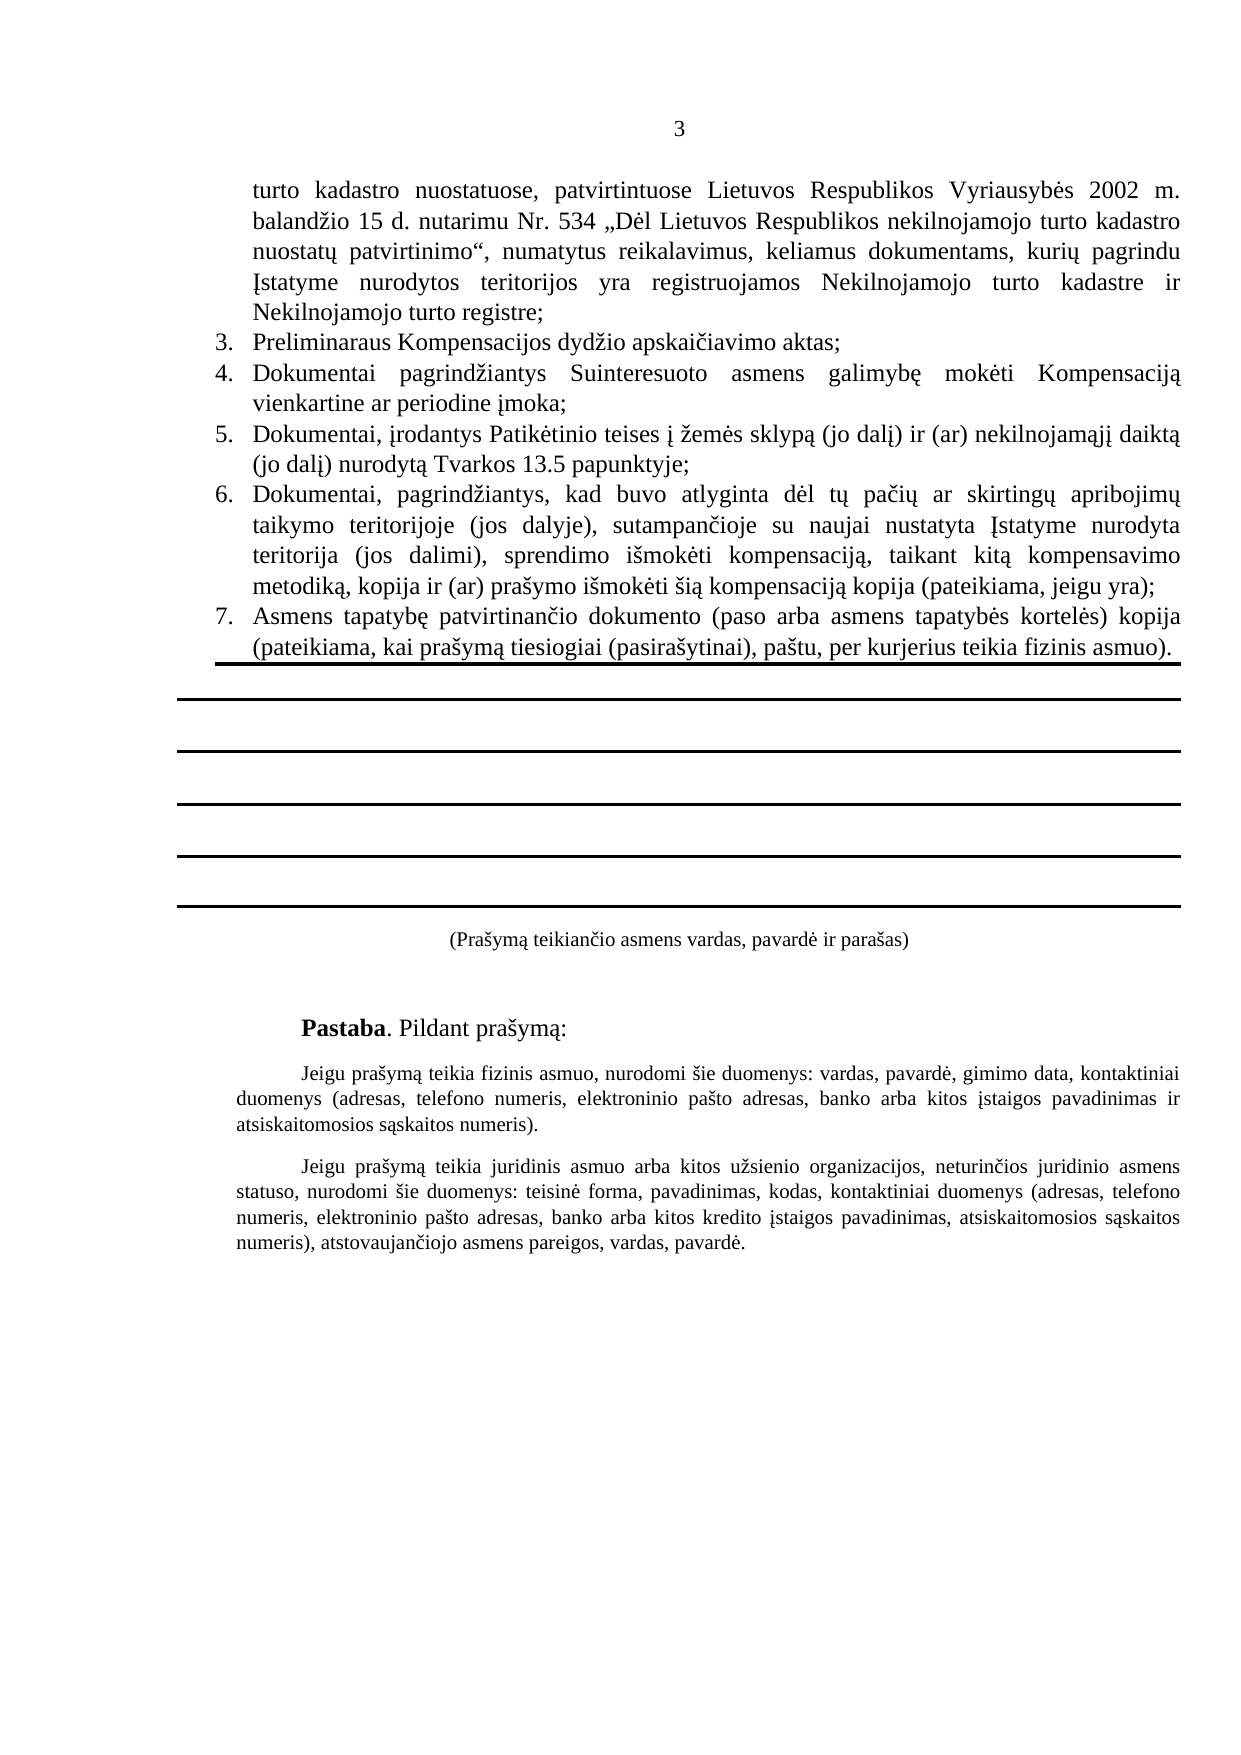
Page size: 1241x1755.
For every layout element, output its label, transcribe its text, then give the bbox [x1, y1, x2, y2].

text 6. Dokumentai, pagrindžiantys, kad buvo atlyginta dėl tų pačių ar skirtingų apribojimų taikymo teritorijoje (jos dalyje), sutampančioje su naujai nustatyta Įstatyme nurodyta teritorija (jos dalimi), sprendimo išmokėti kompensaciją, taikant kitą kompensavimo metodiką, kopija ir (ar) prašymo išmokėti šią kompensaciją kopija (pateikiama, jeigu yra); [215, 479, 1181, 599]
text (Prašymą teikiančio asmens vardas, pavardė ir parašas) [177, 927, 1181, 951]
text turto kadastro nuostatuose, patvirtintuose Lietuvos Respublikos Vyriausybės 2002 m. balandžio 15 d. nutarimu Nr. 534 „Dėl Lietuvos Respublikos nekilnojamojo turto kadastro nuostatų patvirtinimo“, numatytus reikalavimus, keliamus dokumentams, kurių pagrindu Įstatyme nurodytos teritorijos yra registruojamos Nekilnojamojo turto kadastre ir Nekilnojamojo turto registre; [215, 175, 1181, 326]
text 5. Dokumentai, įrodantys Patikėtinio teises į žemės sklypą (jo dalį) ir (ar) nekilnojamąjį daiktą (jo dalį) nurodytą Tvarkos 13.5 papunktyje; [215, 419, 1181, 478]
text 4. Dokumentai pagrindžiantys Suinteresuoto asmens galimybę mokėti Kompensaciją vienkartine ar periodine įmoka; [215, 358, 1181, 417]
text Jeigu prašymą teikia juridinis asmuo arba kitos užsienio organizacijos, neturinčios juridinio asmens statuso, nurodomi šie duomenys: teisinė forma, pavadinimas, kodas, kontaktiniai duomenys (adresas, telefono numeris, elektroninio pašto adresas, banko arba kitos kredito įstaigos pavadinimas, atsiskaitomosios sąskaitos numeris), atstovaujančiojo asmens pareigos, vardas, pavardė. [236, 1154, 1181, 1254]
text Pastaba. Pildant prašymą: [236, 1013, 1181, 1042]
text 7. Asmens tapatybę patvirtinančio dokumento (paso arba asmens tapatybės kortelės) kopija (pateikiama, kai prašymą tiesiogiai (pasirašytinai), paštu, per kurjerius teikia fizinis asmuo). [215, 601, 1181, 662]
text 3. Preliminaraus Kompensacijos dydžio apskaičiavimo aktas; [215, 327, 1181, 356]
text Jeigu prašymą teikia fizinis asmuo, nurodomi šie duomenys: vardas, pavardė, gimimo data, kontaktiniai duomenys (adresas, telefono numeris, elektroninio pašto adresas, banko arba kitos įstaigos pavadinimas ir atsiskaitomosios sąskaitos numeris). [236, 1061, 1181, 1136]
